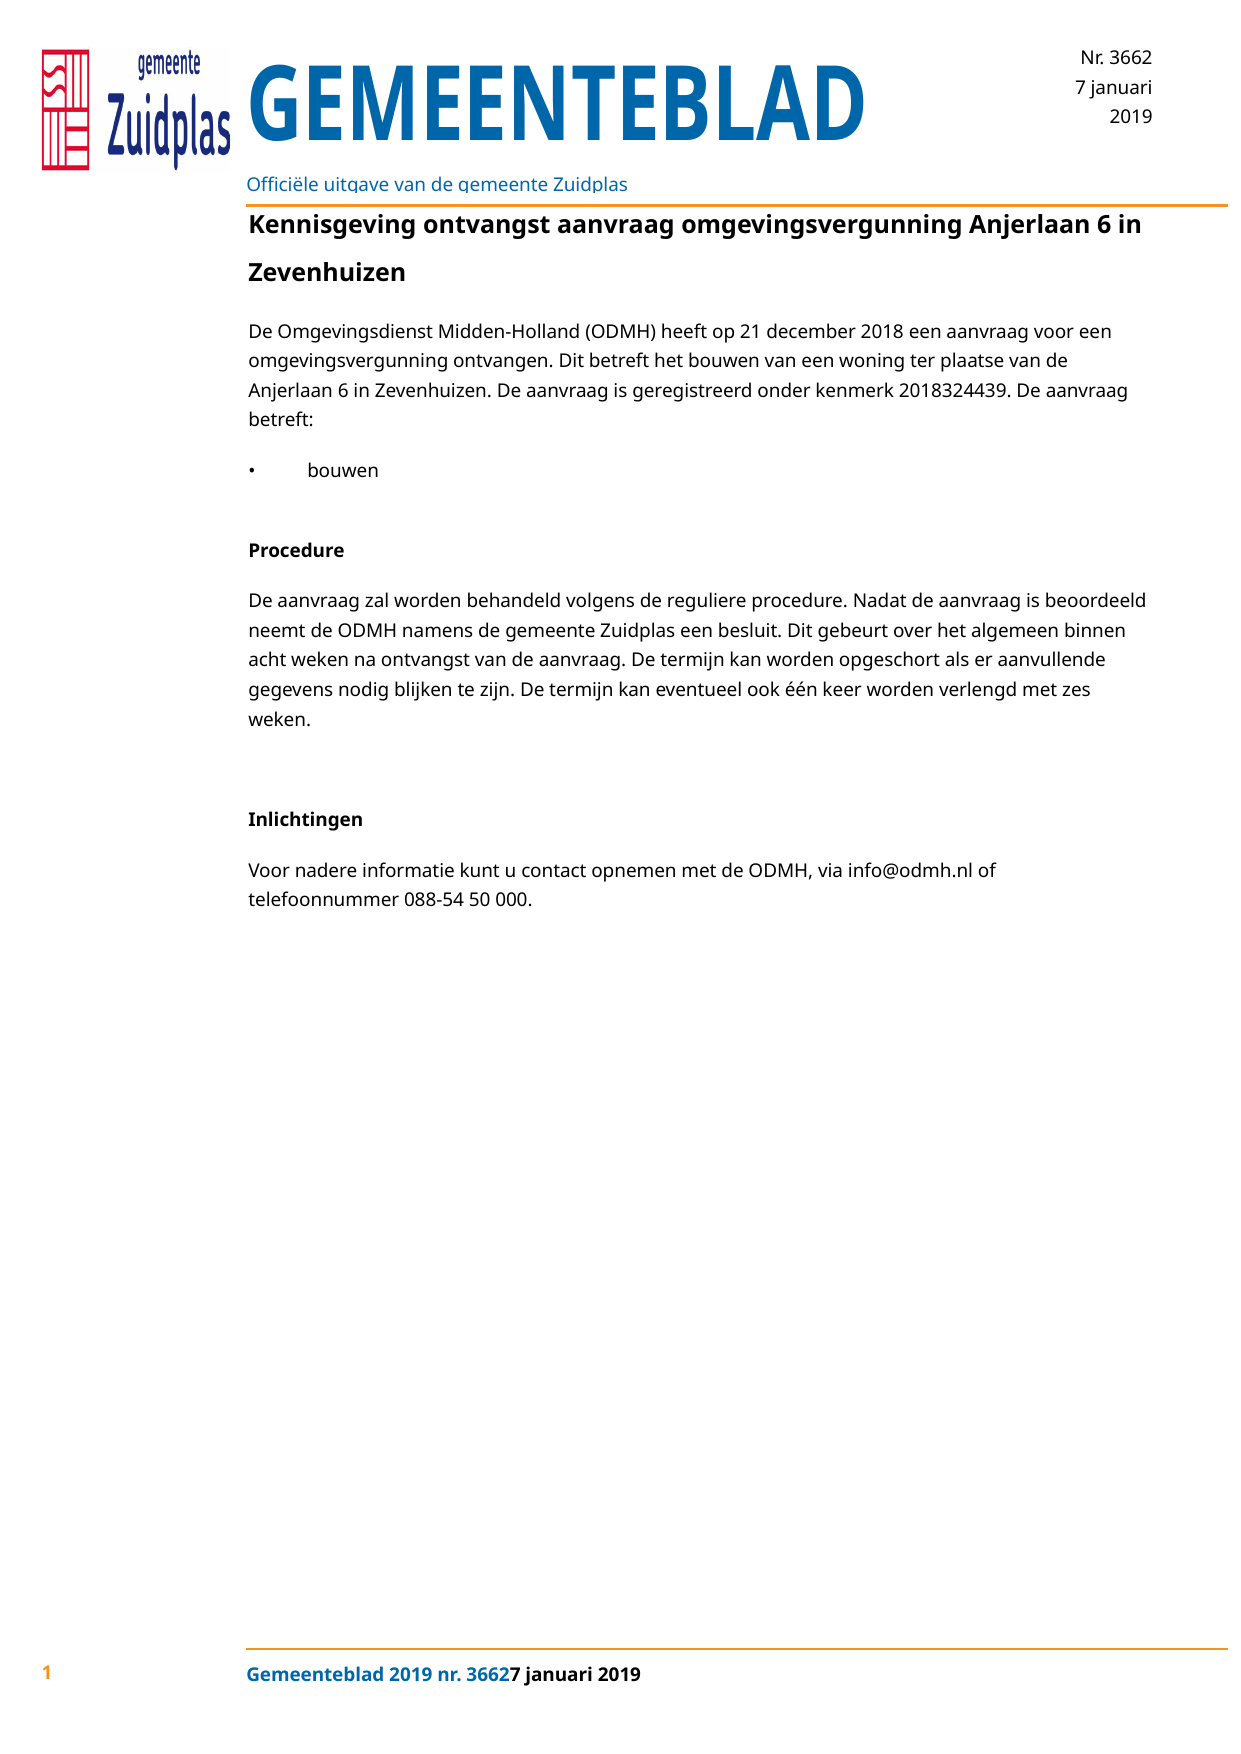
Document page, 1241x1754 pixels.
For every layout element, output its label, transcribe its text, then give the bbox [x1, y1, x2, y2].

text Procedure [248, 537, 1152, 563]
text De Omgevingsdienst Midden-Holland (ODMH) heeft op 21 december 2018 een aanvraag voor een omgevingsvergunning ontvangen. Dit betreft het bouwen van een woning ter plaatse van de Anjerlaan 6 in Zevenhuizen. De aanvraag is geregistreerd onder kenmerk 2018324439. De aanvraag betreft: [248, 318, 1152, 432]
picture [41, 47, 231, 172]
text Voor nadere informatie kunt u contact opnemen met de ODMH, via info@odmh.nl of telefoonnummer 088-54 50 000. [248, 857, 1152, 912]
text De aanvraag zal worden behandeld volgens de reguliere procedure. Nadat de aanvraag is beoordeeld neemt de ODMH namens de gemeente Zuidplas een besluit. Dit gebeurt over het algemeen binnen acht weken na ontvangst van de aanvraag. De termijn kan worden opgeschort als er aanvullende gegevens nodig blijken te zijn. De termijn kan eventueel ook één keer worden verlengd met zes weken. [248, 587, 1152, 732]
text Inlichtingen [248, 807, 1152, 832]
text Kennisgeving ontvangst aanvraag omgevingsvergunning Anjerlaan 6 in Zevenhuizen [248, 207, 1152, 288]
list bouwen [248, 457, 1152, 483]
